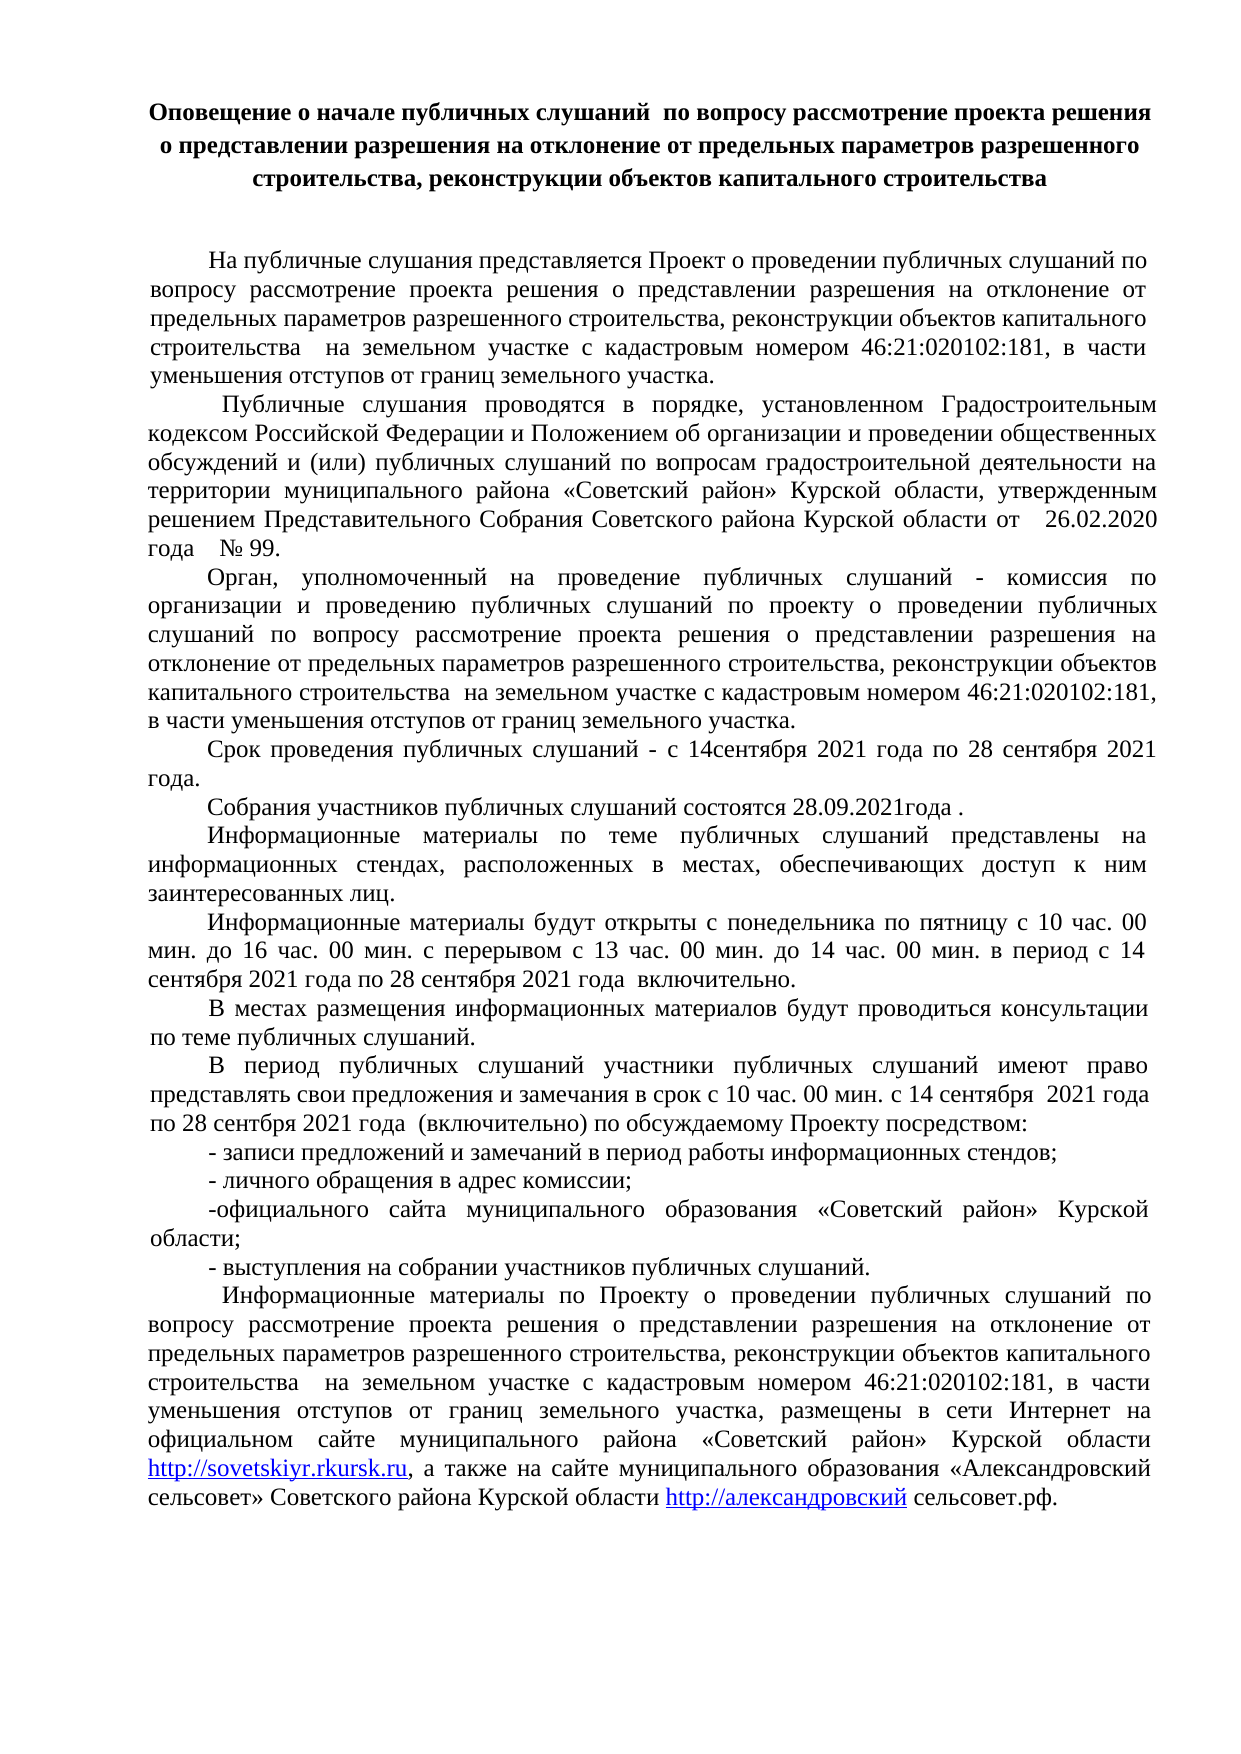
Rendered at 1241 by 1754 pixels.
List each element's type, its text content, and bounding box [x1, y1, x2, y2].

text В местах размещения информационных материалов будут проводиться консультации по теме публичных слушаний. [150, 993, 1149, 1051]
text - записи предложений и замечаний в период работы информационных стендов; [150, 1137, 1149, 1166]
text Информационные материалы по Проекту о проведении публичных слушаний по вопросу рассмотрение проекта решения о представлении разрешения на отклонение от предельных параметров разрешенного строительства, реконструкции объектов капитального строительства на земельном участке с кадастровым номером 46:21:020102:181, в части уменьшения отступов от границ земельного участка, размещены в сети Интернет на официальном сайте муниципального района «Советский район» Курской области http://sovetskiyr.rkursk.ru, а также на сайте муниципального образования «Александровский сельсовет» Советского района Курской области http://александровский сельсовет.рф. [148, 1281, 1152, 1511]
text -официального сайта муниципального образования «Советский район» Курской области; [150, 1194, 1149, 1252]
text - личного обращения в адрес комиссии; [150, 1166, 1149, 1194]
text - выступления на собрании участников публичных слушаний. [150, 1252, 1149, 1281]
text Информационные материалы по теме публичных слушаний представлены на информационных стендах, расположенных в местах, обеспечивающих доступ к ним заинтересованных лиц. [148, 821, 1147, 907]
text Оповещение о начале публичных слушаний по вопросу рассмотрение проекта решения о представлении разрешения на отклонение от предельных параметров разрешенного строительства, реконструкции объектов капитального строительства [148, 97, 1152, 192]
text Собрания участников публичных слушаний состоятся 28.09.2021года . [148, 792, 1152, 821]
text Публичные слушания проводятся в порядке, установленном Градостроительным кодексом Российской Федерации и Положением об организации и проведении общественных обсуждений и (или) публичных слушаний по вопросам градостроительной деятельности на территории муниципального района «Советский район» Курской области, утвержденным решением Представительного Собрания Советского района Курской области от 26.02.2020 года № 99. [148, 389, 1158, 562]
text Орган, уполномоченный на проведение публичных слушаний - комиссия по организации и проведению публичных слушаний по проекту о проведении публичных слушаний по вопросу рассмотрение проекта решения о представлении разрешения на отклонение от предельных параметров разрешенного строительства, реконструкции объектов капитального строительства на земельном участке с кадастровым номером 46:21:020102:181, в части уменьшения отступов от границ земельного участка. [148, 562, 1158, 734]
text Информационные материалы будут открыты с понедельника по пятницу с 10 час. 00 мин. до 16 час. 00 мин. с перерывом с 13 час. 00 мин. до 14 час. 00 мин. в период с 14 сентября 2021 года по 28 сентября 2021 года включительно. [148, 907, 1147, 993]
text Срок проведения публичных слушаний - с 14сентября 2021 года по 28 сентября 2021 года. [148, 734, 1158, 792]
text На публичные слушания представляется Проект о проведении публичных слушаний по вопросу рассмотрение проекта решения о представлении разрешения на отклонение от предельных параметров разрешенного строительства, реконструкции объектов капитального строительства на земельном участке с кадастровым номером 46:21:020102:181, в части уменьшения отступов от границ земельного участка. [150, 246, 1147, 389]
text В период публичных слушаний участники публичных слушаний имеют право представлять свои предложения и замечания в срок с 10 час. 00 мин. с 14 сентября 2021 года по 28 сентбря 2021 года (включительно) по обсуждаемому Проекту посредством: [150, 1051, 1149, 1137]
